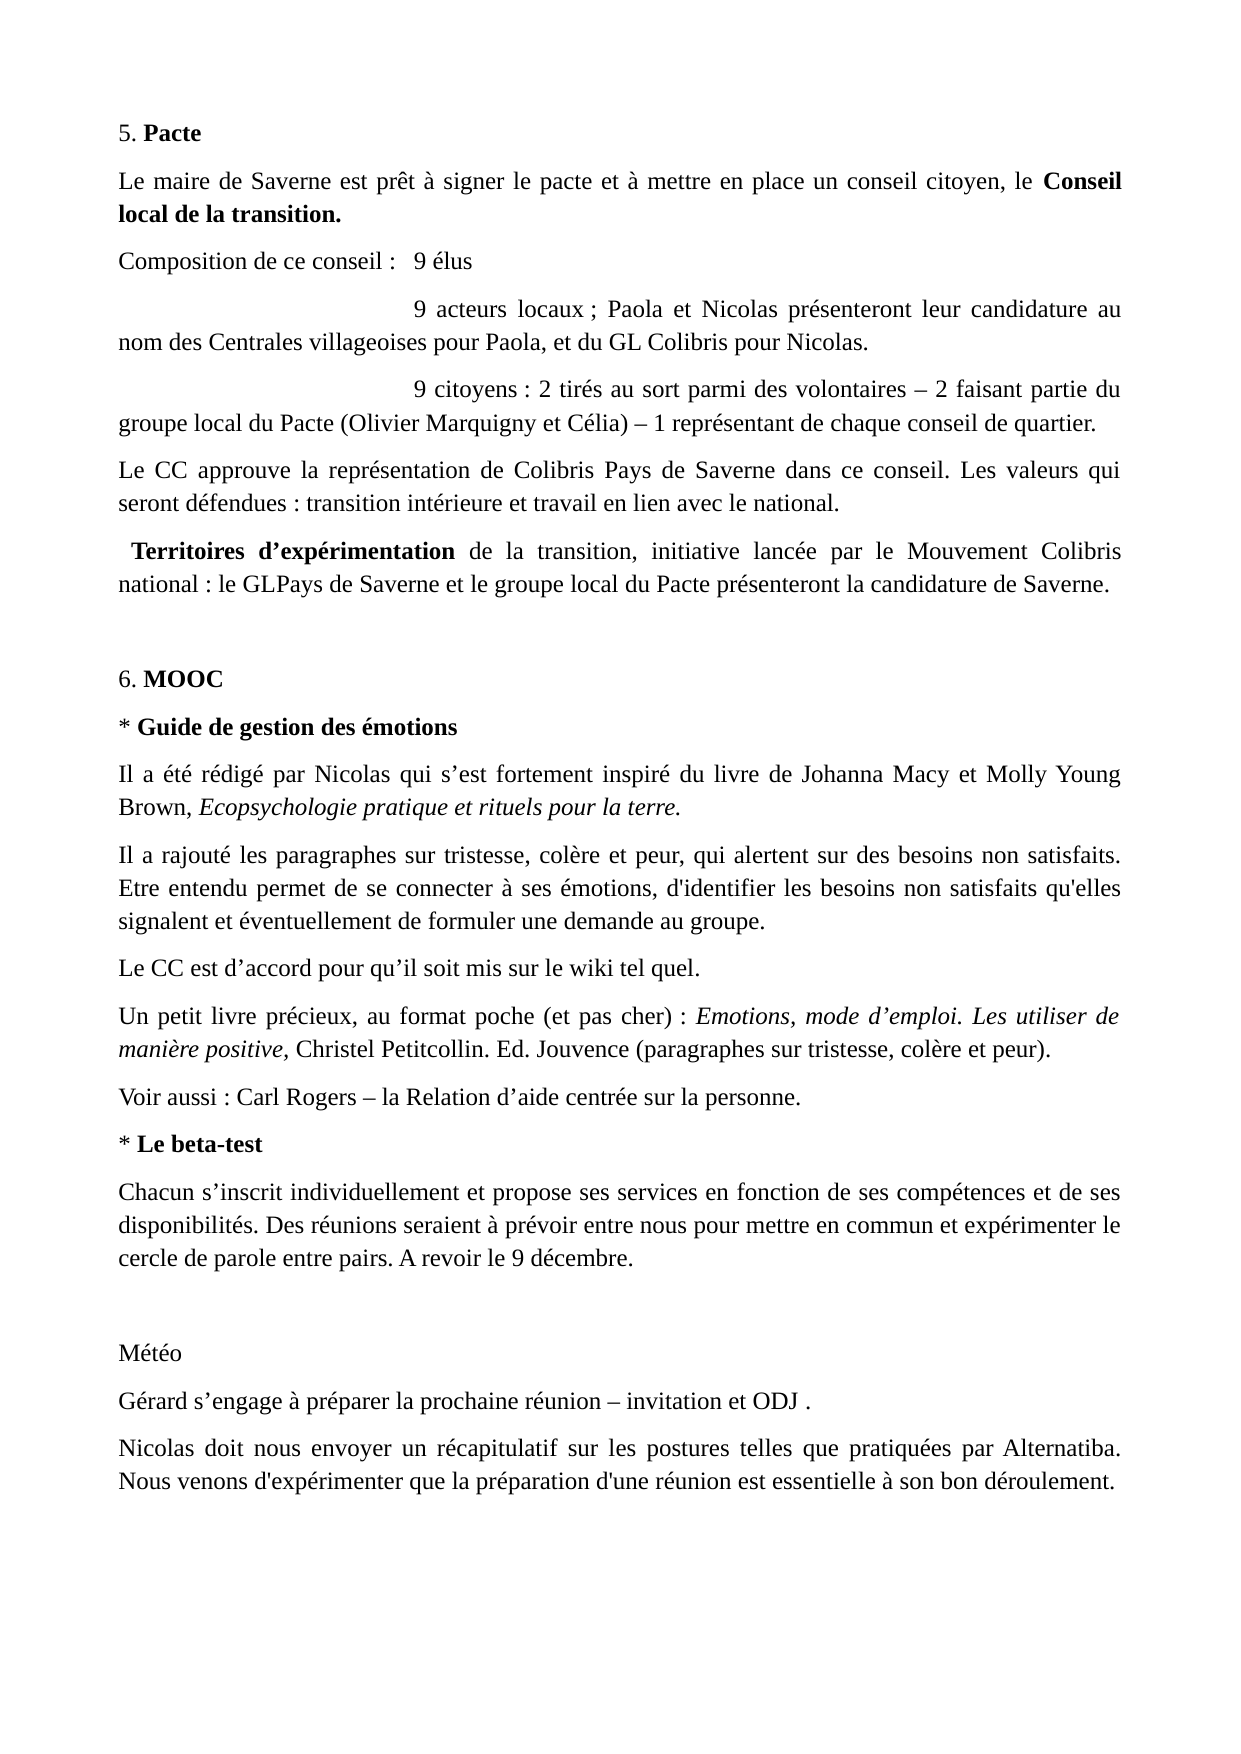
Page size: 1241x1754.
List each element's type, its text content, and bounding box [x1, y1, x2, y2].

text Voir aussi : Carl Rogers – la Relation d’aide centrée sur la personne. [118, 1082, 1122, 1111]
text Le CC approuve la représentation de Colibris Pays de Saverne dans ce conseil. Les valeurs qui seront défendues : transition intérieure et travail en lien avec le national. [118, 455, 1122, 517]
text 9 acteurs locaux ; Paola et Nicolas présenteront leur candidature au nom des Centrales villageoises pour Paola, et du GL Colibris pour Nicolas. [118, 294, 1122, 356]
text Gérard s’engage à préparer la prochaine réunion – invitation et ODJ . [118, 1386, 1122, 1414]
text Un petit livre précieux, au format poche (et pas cher) : Emotions, mode d’emploi. Les utiliser de manière positive, Christel Petitcollin. Ed. Jouvence (paragraphes sur tristesse, colère et peur). [118, 1001, 1122, 1063]
text * Le beta-test [118, 1129, 1122, 1158]
text Le CC est d’accord pour qu’il soit mis sur le wiki tel quel. [118, 953, 1122, 982]
text Nicolas doit nous envoyer un récapitulatif sur les postures telles que pratiquées par Alternatiba. Nous venons d'expérimenter que la préparation d'une réunion est essentielle à son bon déroulement. [118, 1433, 1122, 1495]
text 9 citoyens : 2 tirés au sort parmi des volontaires – 2 faisant partie du groupe local du Pacte (Olivier Marquigny et Célia) – 1 représentant de chaque conseil de quartier. [118, 374, 1122, 436]
text Le maire de Saverne est prêt à signer le pacte et à mettre en place un conseil citoyen, le Conseil local de la transition. [118, 166, 1122, 227]
text Composition de ce conseil : 9 élus [118, 246, 1122, 275]
text Il a été rédigé par Nicolas qui s’est fortement inspiré du livre de Johanna Macy et Molly Young Brown, Ecopsychologie pratique et rituels pour la terre. [118, 759, 1122, 821]
text Météo [118, 1338, 1122, 1367]
text * Guide de gestion des émotions [118, 712, 1122, 740]
text 5. Pacte [118, 118, 1122, 147]
text 6. MOOC [118, 664, 1122, 693]
text Il a rajouté les paragraphes sur tristesse, colère et peur, qui alertent sur des besoins non satisfaits. Etre entendu permet de se connecter à ses émotions, d'identifier les besoins non satisfaits qu'elles signalent et éventuellement de formuler une demande au groupe. [118, 840, 1122, 935]
text Territoires d’expérimentation de la transition, initiative lancée par le Mouvement Colibris national : le GLPays de Saverne et le groupe local du Pacte présenteront la candidature de Saverne. [118, 536, 1122, 598]
text Chacun s’inscrit individuellement et propose ses services en fonction de ses compétences et de ses disponibilités. Des réunions seraient à prévoir entre nous pour mettre en commun et expérimenter le cercle de parole entre pairs. A revoir le 9 décembre. [118, 1177, 1122, 1272]
